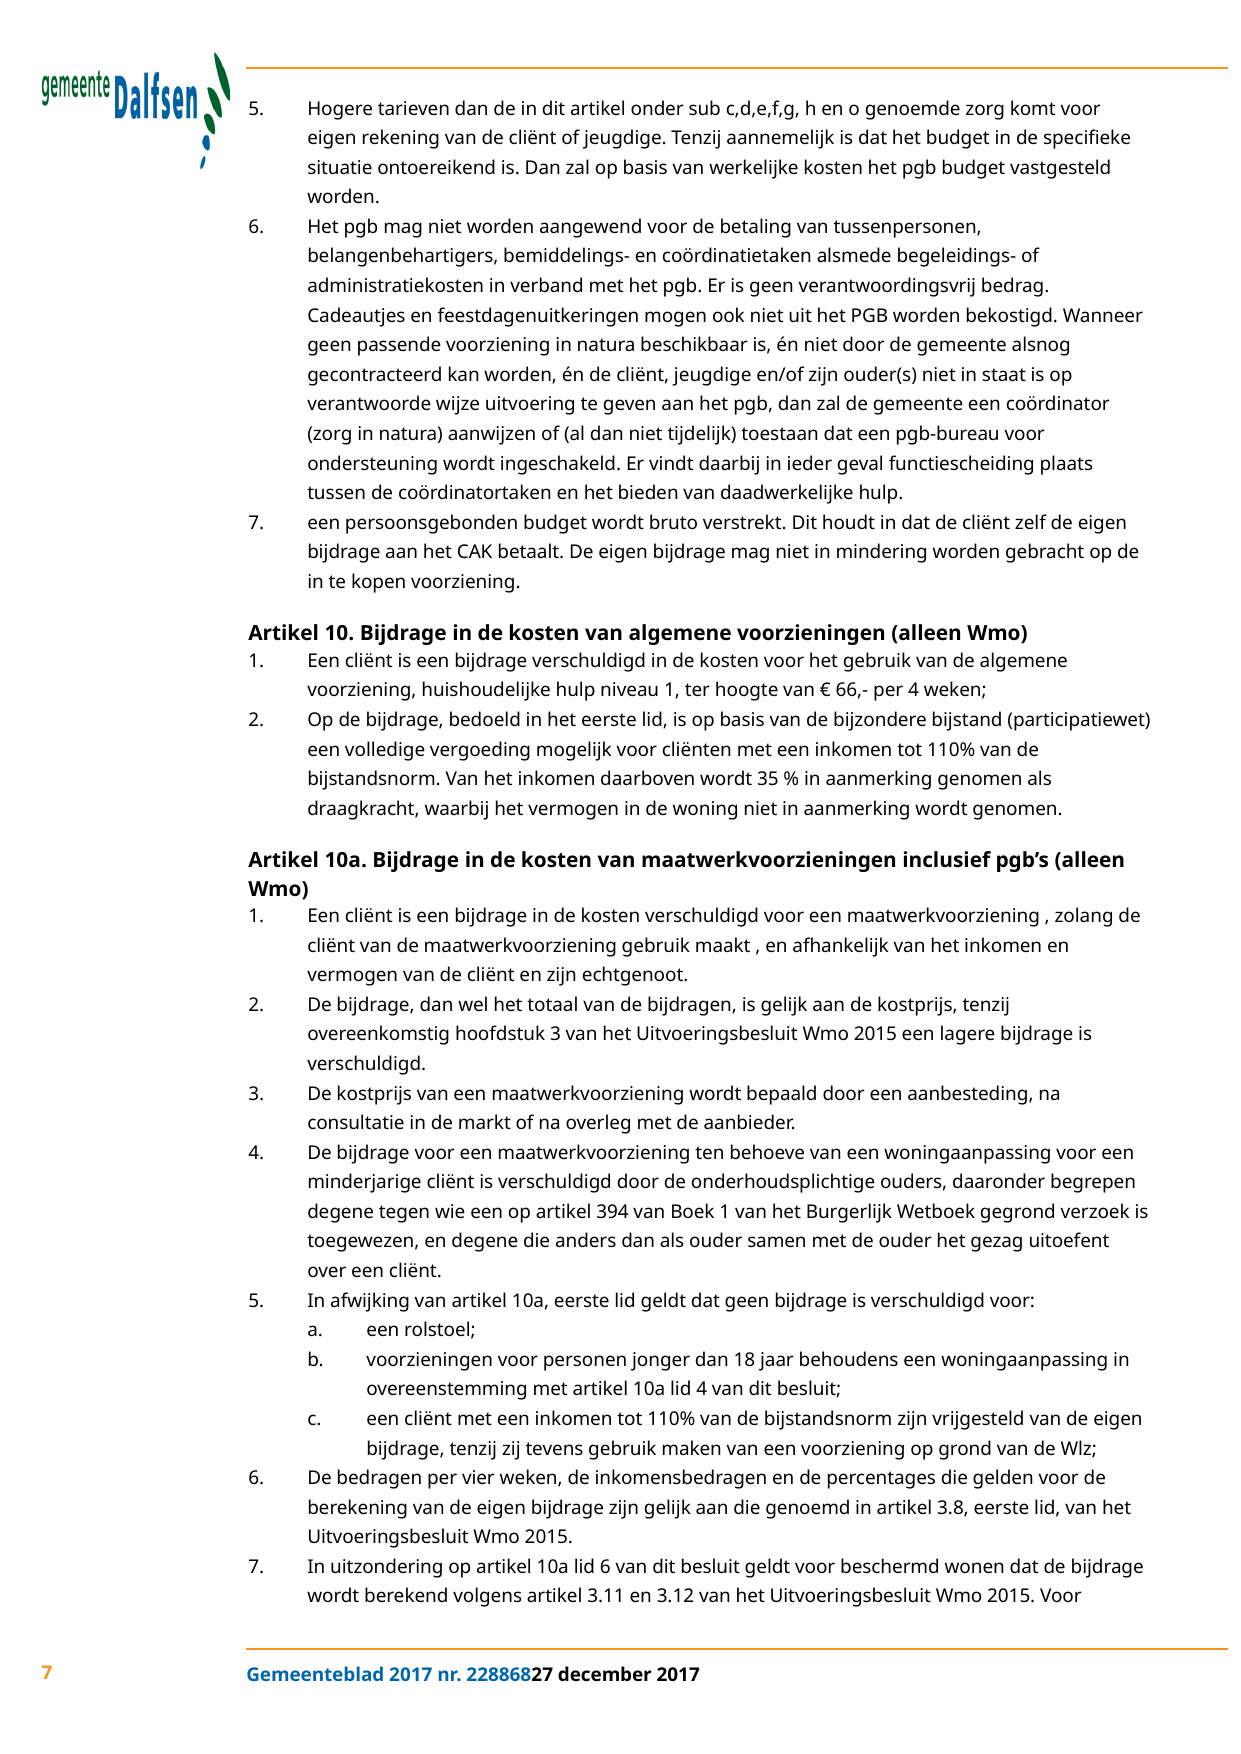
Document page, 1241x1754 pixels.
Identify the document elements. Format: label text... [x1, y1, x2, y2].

text Artikel 10. Bijdrage in de kosten van algemene voorzieningen (alleen Wmo) [248, 618, 1152, 647]
list Een cliënt is een bijdrage in de kosten verschuldigd voor een maatwerkvoorziening , zolang de cliënt van de maatwerkvoorziening gebruik maakt , en afhankelijk van het inkomen en vermogen van de cliënt en zijn echtgenoot. [248, 902, 1152, 987]
list Hogere tarieven dan de in dit artikel onder sub c,d,e,f,g, h en o genoemde zorg komt voor eigen rekening van de cliënt of jeugdige. Tenzij aannemelijk is dat het budget in de specifieke situatie ontoereikend is. Dan zal op basis van werkelijke kosten het pgb budget vastgesteld worden. [248, 95, 1152, 209]
text Artikel 10a. Bijdrage in de kosten van maatwerkvoorzieningen inclusief pgb’s (alleen Wmo) [248, 845, 1152, 902]
list een rolstoel; [307, 1316, 1152, 1342]
list In afwijking van artikel 10a, eerste lid geldt dat geen bijdrage is verschuldigd voor: [248, 1287, 1152, 1312]
list In uitzondering op artikel 10a lid 6 van dit besluit geldt voor beschermd wonen dat de bijdrage wordt berekend volgens artikel 3.11 en 3.12 van het Uitvoeringsbesluit Wmo 2015. Voor [248, 1553, 1152, 1608]
list een persoonsgebonden budget wordt bruto verstrekt. Dit houdt in dat de cliënt zelf de eigen bijdrage aan het CAK betaalt. De eigen bijdrage mag niet in mindering worden gebracht op de in te kopen voorziening. [248, 509, 1152, 594]
picture [41, 47, 231, 172]
list Op de bijdrage, bedoeld in het eerste lid, is op basis van de bijzondere bijstand (participatiewet) een volledige vergoeding mogelijk voor cliënten met een inkomen tot 110% van de bijstandsnorm. Van het inkomen daarboven wordt 35 % in aanmerking genomen als draagkracht, waarbij het vermogen in de woning niet in aanmerking wordt genomen. [248, 706, 1152, 821]
list De bedragen per vier weken, de inkomensbedragen en de percentages die gelden voor de berekening van de eigen bijdrage zijn gelijk aan die genoemd in artikel 3.8, eerste lid, van het Uitvoeringsbesluit Wmo 2015. [248, 1464, 1152, 1549]
list De bijdrage, dan wel het totaal van de bijdragen, is gelijk aan de kostprijs, tenzij overeenkomstig hoofdstuk 3 van het Uitvoeringsbesluit Wmo 2015 een lagere bijdrage is verschuldigd. [248, 991, 1152, 1076]
list voorzieningen voor personen jonger dan 18 jaar behoudens een woningaanpassing in overeenstemming met artikel 10a lid 4 van dit besluit; [307, 1346, 1152, 1401]
list Het pgb mag niet worden aangewend voor de betaling van tussenpersonen, belangenbehartigers, bemiddelings- en coördinatietaken alsmede begeleidings- of administratiekosten in verband met het pgb. Er is geen verantwoordingsvrij bedrag. Cadeautjes en feestdagenuitkeringen mogen ook niet uit het PGB worden bekostigd. Wanneer geen passende voorziening in natura beschikbaar is, én niet door de gemeente alsnog gecontracteerd kan worden, én de cliënt, jeugdige en/of zijn ouder(s) niet in staat is op verantwoorde wijze uitvoering te geven aan het pgb, dan zal de gemeente een coördinator (zorg in natura) aanwijzen of (al dan niet tijdelijk) toestaan dat een pgb-bureau voor ondersteuning wordt ingeschakeld. Er vindt daarbij in ieder geval functiescheiding plaats tussen de coördinatortaken en het bieden van daadwerkelijke hulp. [248, 213, 1152, 505]
list De kostprijs van een maatwerkvoorziening wordt bepaald door een aanbesteding, na consultatie in de markt of na overleg met de aanbieder. [248, 1080, 1152, 1135]
list een cliënt met een inkomen tot 110% van de bijstandsnorm zijn vrijgesteld van de eigen bijdrage, tenzij zij tevens gebruik maken van een voorziening op grond van de Wlz; [307, 1405, 1152, 1460]
list Een cliënt is een bijdrage verschuldigd in de kosten voor het gebruik van de algemene voorziening, huishoudelijke hulp niveau 1, ter hoogte van € 66,- per 4 weken; [248, 647, 1152, 702]
list De bijdrage voor een maatwerkvoorziening ten behoeve van een woningaanpassing voor een minderjarige cliënt is verschuldigd door de onderhoudsplichtige ouders, daaronder begrepen degene tegen wie een op artikel 394 van Boek 1 van het Burgerlijk Wetboek gegrond verzoek is toegewezen, en degene die anders dan als ouder samen met de ouder het gezag uitoefent over een cliënt. [248, 1139, 1152, 1283]
